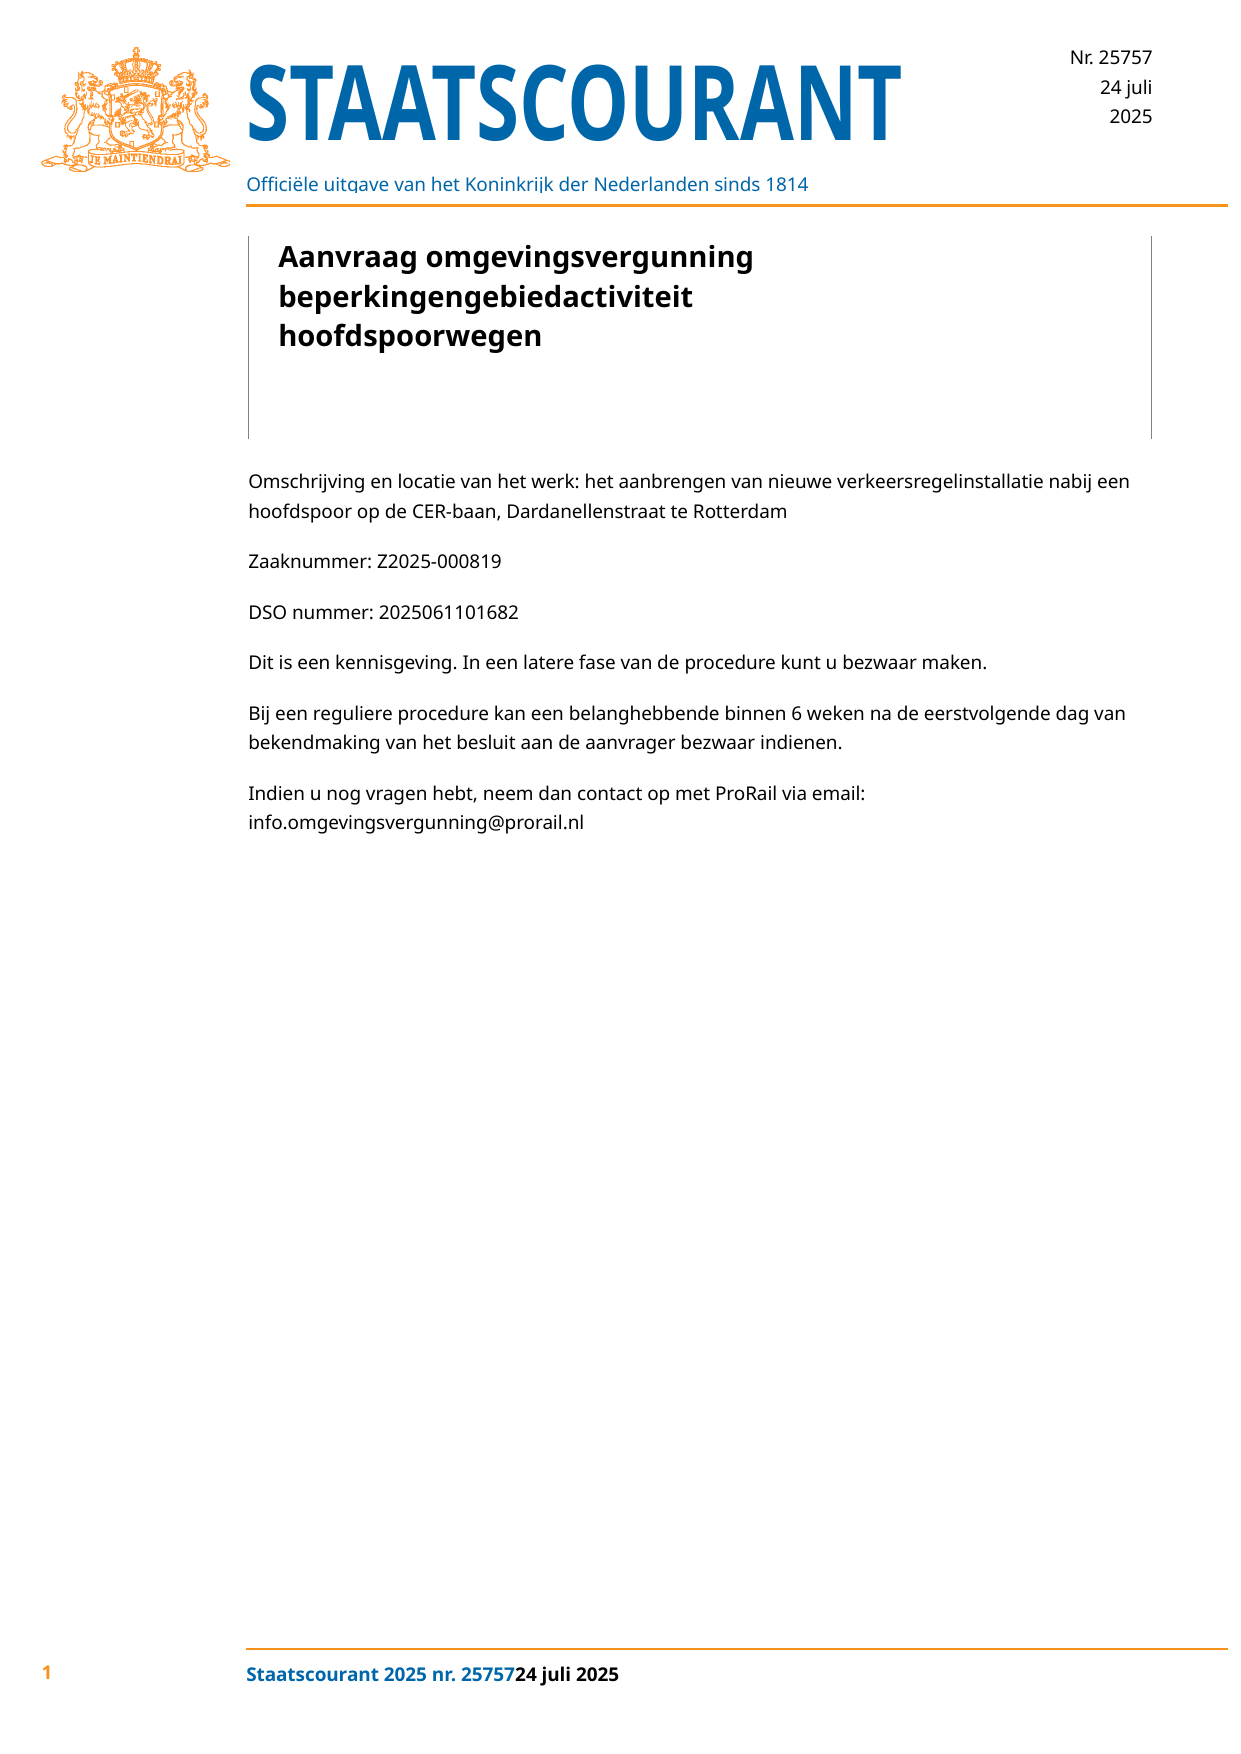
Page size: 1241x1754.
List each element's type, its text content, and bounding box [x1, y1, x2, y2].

table_header [850, 236, 912, 413]
table_header [1090, 236, 1151, 413]
table_header Aanvraag omgevingsvergunning beperkingengebiedactiviteit hoofdspoorwegen [249, 236, 850, 439]
text DSO nummer: 2025061101682 [248, 599, 1152, 625]
table_header [850, 414, 1151, 439]
text Indien u nog vragen hebt, neem dan contact op met ProRail via email: info.omgevingsvergunning@prorail.nl [248, 780, 1152, 835]
text Bij een reguliere procedure kan een belanghebbende binnen 6 weken na de eerstvolgende dag van bekendmaking van het besluit aan de aanvrager bezwaar indienen. [248, 700, 1152, 755]
text Dit is een kennisgeving. In een latere fase van de procedure kunt u bezwaar maken. [248, 649, 1152, 675]
picture [41, 47, 231, 172]
picture [912, 236, 1090, 414]
text Omschrijving en locatie van het werk: het aanbrengen van nieuwe verkeersregelinstallatie nabij een hoofdspoor op de CER-baan, Dardanellenstraat te Rotterdam [248, 469, 1152, 524]
text Zaaknummer: Z2025-000819 [248, 549, 1152, 574]
